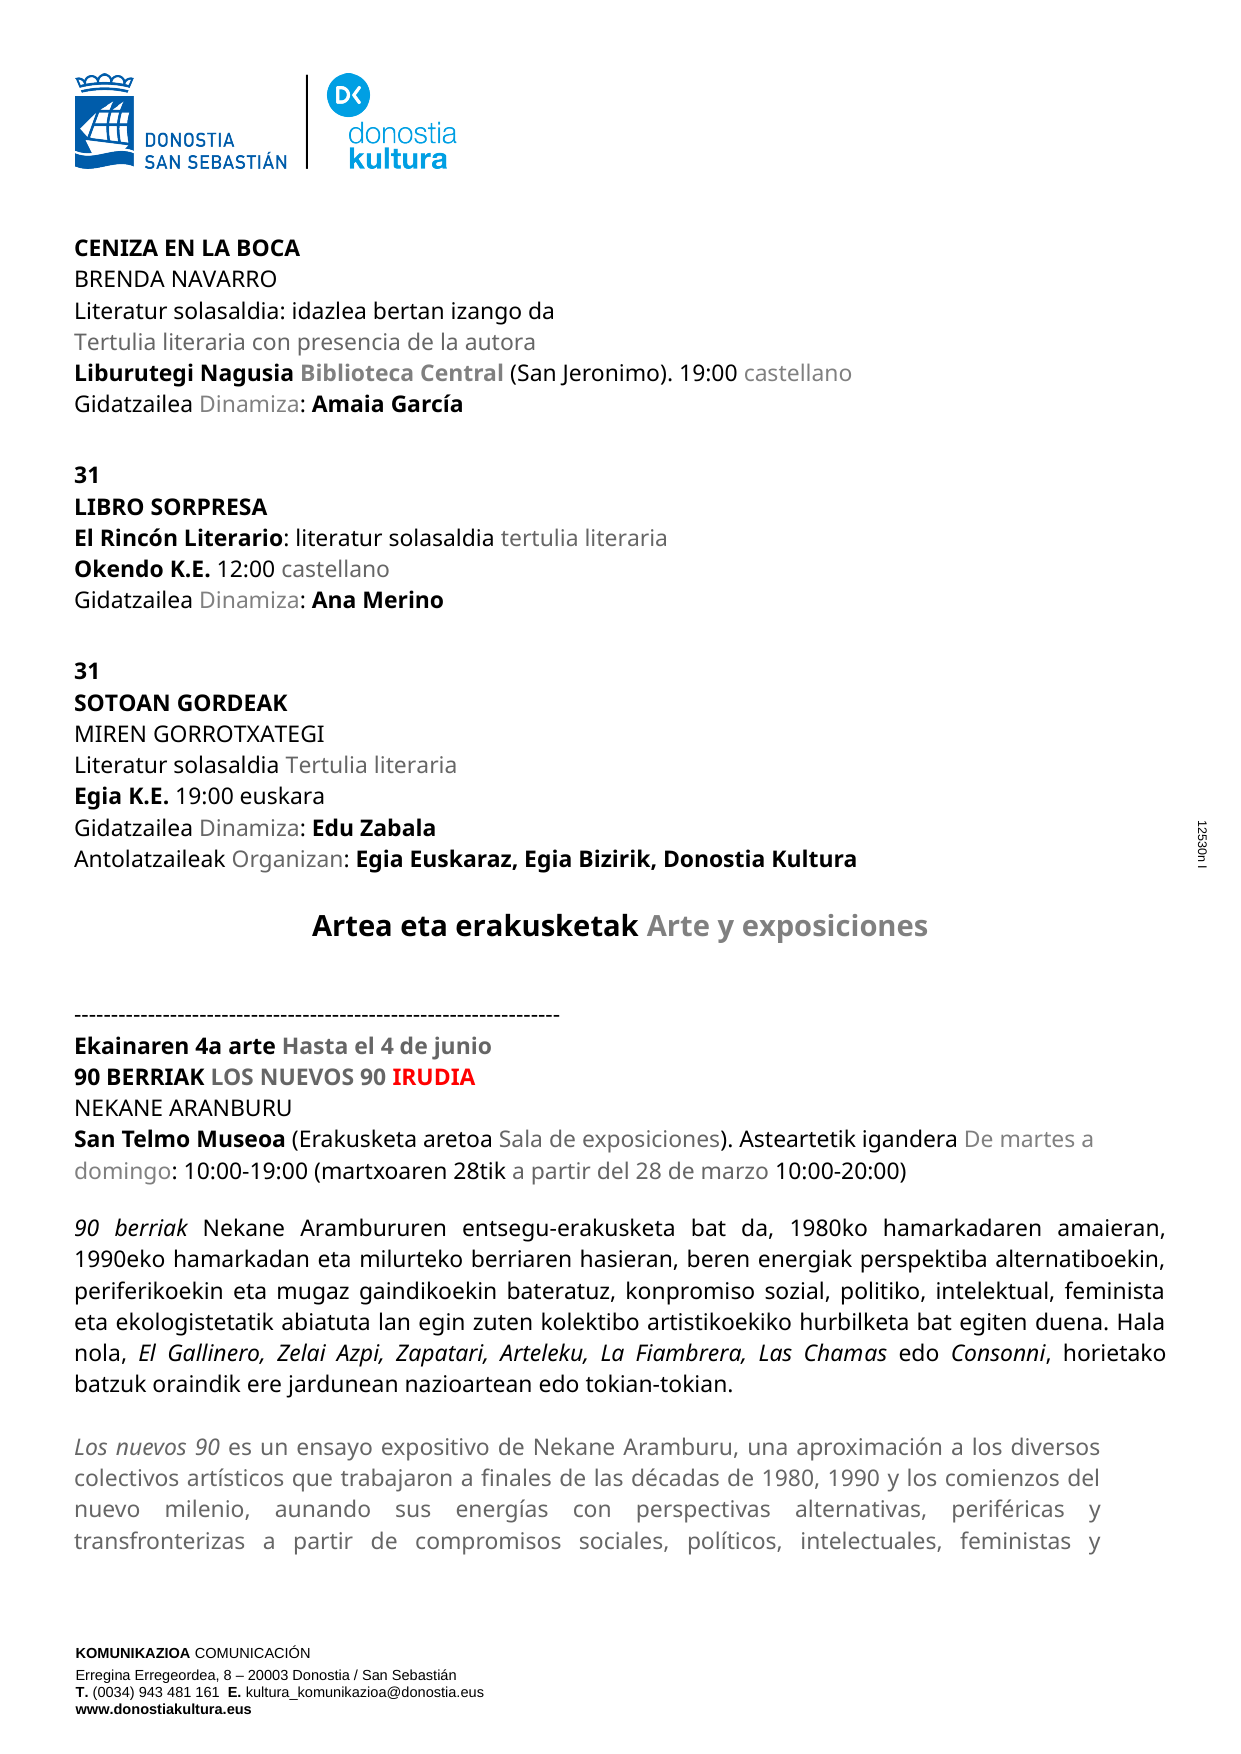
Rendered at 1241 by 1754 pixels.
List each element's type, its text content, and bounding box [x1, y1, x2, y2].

text CENIZA EN LA BOCA [74, 232, 1166, 263]
picture [353, 87, 360, 103]
subtitle Literatur solasaldia Tertulia literaria [74, 749, 1166, 780]
text Literatur solasaldia: idazlea bertan izango da [74, 294, 1166, 326]
subtitle Gidatzailea Dinamiza: Edu Zabala [74, 811, 1166, 843]
text Artea eta erakusketak Arte y exposiciones [74, 905, 1166, 945]
subtitle MIREN GORROTXATEGI [74, 718, 1166, 749]
text Tertulia literaria con presencia de la autora [74, 326, 1166, 357]
subtitle SOTOAN GORDEAK [74, 686, 1166, 718]
text Ekainaren 4a arte Hasta el 4 de junio [74, 1029, 1166, 1061]
subtitle Gidatzailea Dinamiza: Amaia García [74, 388, 1166, 419]
subtitle Gidatzailea Dinamiza: Ana Merino [74, 584, 1166, 616]
text 31 [74, 459, 1166, 491]
text 31 [74, 655, 1166, 686]
picture [337, 87, 349, 103]
text 90 BERRIAK LOS NUEVOS 90 IRUDIA [74, 1061, 1166, 1092]
text San Telmo Museoa (Erakusketa aretoa Sala de exposiciones). Asteartetik igandera De martes a domingo: 10:00-19:00 (martxoaren 28tik a partir del 28 de marzo 10:00-20:00) [74, 1123, 1166, 1186]
text libro sorpresa [74, 491, 1166, 522]
subtitle Antolatzaileak Organizan: Egia Euskaraz, Egia Bizirik, Donostia Kultura [74, 843, 1166, 874]
text Los nuevos 90 es un ensayo expositivo de Nekane Aramburu, una aproximación a los diversos colectivos artísticos que trabajaron a finales de las décadas de 1980, 1990 y los comienzos del nuevo milenio, aunando sus energías con perspectivas alternativas, periféricas y transfronterizas a partir de compromisos sociales, políticos, intelectuales, feministas y [74, 1431, 1101, 1556]
text ------------------------------------------------------------------ [74, 998, 1166, 1029]
picture [75, 73, 457, 169]
text El Rincón Literario: literatur solasaldia tertulia literaria [74, 522, 1166, 553]
text Okendo K.E. 12:00 castellano [74, 553, 1166, 584]
text Liburutegi Nagusia Biblioteca Central (San Jeronimo). 19:00 castellano [74, 357, 1166, 388]
text Egia K.E. 19:00 euskara [74, 780, 1166, 811]
text NEKANE ARANBURU [74, 1092, 1166, 1123]
text 90 berriak Nekane Arambururen entsegu-erakusketa bat da, 1980ko hamarkadaren amaieran, 1990eko hamarkadan eta milurteko berriaren hasieran, beren energiak perspektiba alternatiboekin, periferikoekin eta mugaz gaindikoekin bateratuz, konpromiso sozial, politiko, intelektual, feminista eta ekologistetatik abiatuta lan egin zuten kolektibo artistikoekiko hurbilketa bat egiten duena. Hala nola, El Gallinero, Zelai Azpi, Zapatari, Arteleku, La Fiambrera, Las Chamas edo Consonni, horietako batzuk oraindik ere jardunean nazioartean edo tokian-tokian. [74, 1212, 1166, 1400]
text BRENDA NAVARRO [74, 263, 1166, 294]
